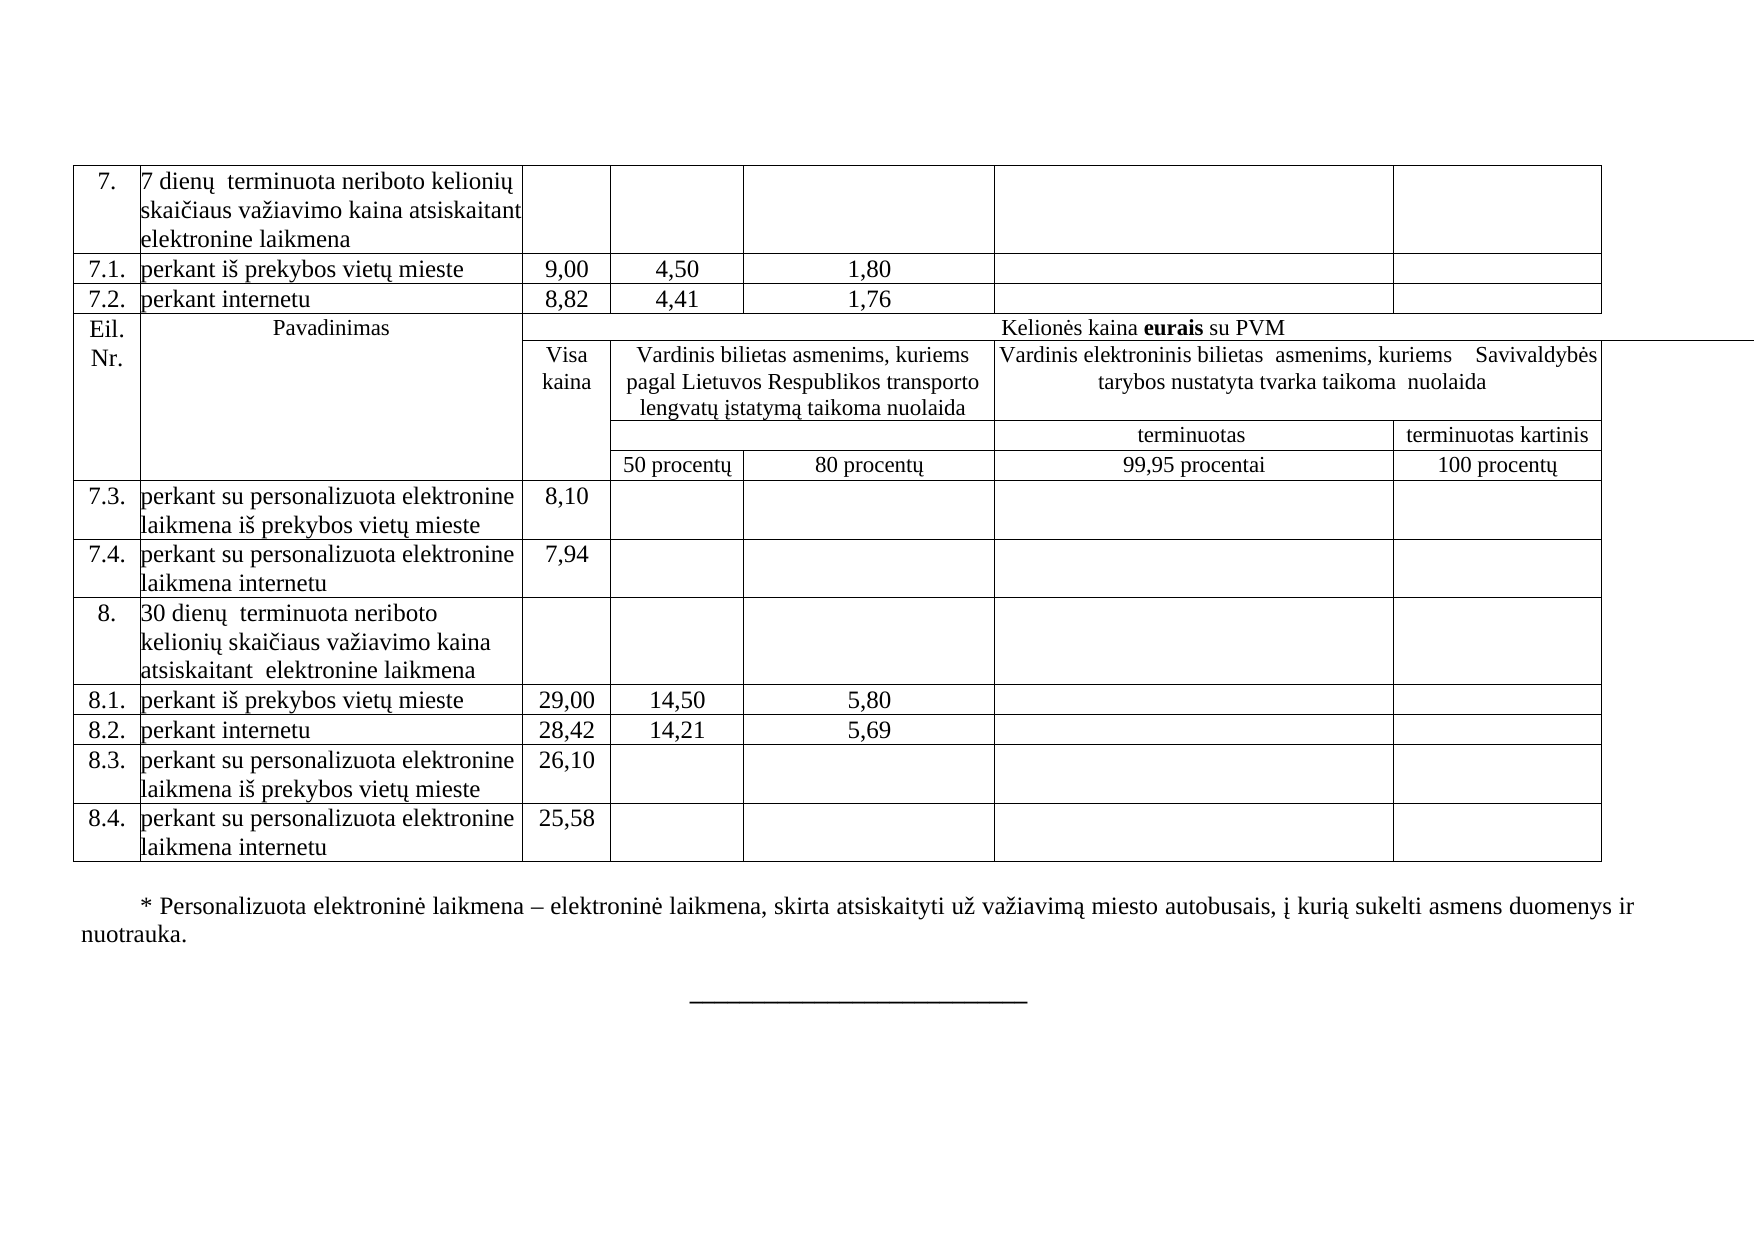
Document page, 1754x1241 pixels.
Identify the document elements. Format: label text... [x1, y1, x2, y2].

table_cell [611, 481, 743, 538]
table_cell 100 procentų [1394, 451, 1601, 480]
table_cell [1394, 166, 1601, 253]
table_cell 80 procentų [744, 451, 994, 480]
table_cell [523, 166, 610, 253]
text ___________________________ [81, 977, 1636, 1006]
table_cell [1394, 715, 1601, 744]
table_cell 7.1. [74, 254, 140, 283]
table_cell 9,00 [523, 254, 610, 283]
table_cell [744, 166, 994, 253]
table_cell Kelionės kaina eurais su PVM [523, 313, 1754, 340]
table_cell [1602, 283, 1754, 313]
table_cell [995, 254, 1393, 283]
table_cell [995, 166, 1393, 253]
table_cell [1394, 481, 1601, 538]
table_cell [611, 421, 994, 450]
table_cell [1394, 598, 1601, 684]
table_cell 8.2. [74, 715, 140, 744]
table_cell Vardinis bilietas asmenims, kuriems pagal Lietuvos Respublikos transporto lengvatų įstatymą taikoma nuolaida [611, 341, 994, 420]
table_cell 7,94 [523, 540, 610, 597]
table_cell 99,95 procentai [995, 451, 1393, 480]
table_cell 1,80 [744, 254, 994, 283]
table_cell terminuotas [995, 421, 1393, 450]
table_cell 14,50 [611, 685, 743, 714]
table_cell [1602, 684, 1754, 714]
table_cell perkant iš prekybos vietų mieste [141, 685, 522, 714]
table_cell 5,80 [744, 685, 994, 714]
table_cell [611, 540, 743, 597]
table_cell Vardinis elektroninis bilietas asmenims, kuriems Savivaldybės tarybos nustatyta tvarka taikoma nuolaida [995, 341, 1601, 420]
table_cell [1394, 540, 1601, 597]
table_cell 4,50 [611, 254, 743, 283]
table_cell perkant su personalizuota elektronine laikmena iš prekybos vietų mieste [141, 481, 522, 538]
table_cell [1602, 253, 1754, 283]
table_cell 8,10 [523, 481, 610, 538]
table_cell [1394, 284, 1601, 313]
table_cell [1602, 165, 1754, 253]
table_cell [1602, 803, 1754, 861]
table_cell [744, 745, 994, 802]
table_cell [995, 598, 1393, 684]
table_cell [744, 481, 994, 538]
table_cell 14,21 [611, 715, 743, 744]
table_cell Visa kaina [523, 341, 610, 480]
table_cell 50 procentų [611, 451, 743, 480]
table_cell [744, 540, 994, 597]
table_cell [1602, 341, 1754, 420]
table_cell [1602, 450, 1754, 480]
table_cell 29,00 [523, 685, 610, 714]
table_cell [744, 598, 994, 684]
table_cell perkant iš prekybos vietų mieste [141, 254, 522, 283]
table_cell [995, 745, 1393, 802]
table_cell [995, 284, 1393, 313]
table_cell [523, 598, 610, 684]
table_cell [744, 804, 994, 861]
table_cell [1394, 745, 1601, 802]
table_cell 7. [74, 166, 140, 253]
table_cell 8.3. [74, 745, 140, 802]
table_cell Pavadinimas [141, 314, 522, 480]
table_cell [1602, 420, 1754, 450]
table_cell 8. [74, 598, 140, 684]
table_cell terminuotas kartinis [1394, 421, 1601, 450]
table_cell 7.4. [74, 540, 140, 597]
table_cell 7.3. [74, 481, 140, 538]
table_cell 7.2. [74, 284, 140, 313]
table_cell perkant su personalizuota elektronine laikmena internetu [141, 540, 522, 597]
table_cell perkant su personalizuota elektronine laikmena iš prekybos vietų mieste [141, 745, 522, 802]
table_cell [1394, 685, 1601, 714]
table_cell [1602, 597, 1754, 684]
table_cell [1394, 254, 1601, 283]
table_cell perkant internetu [141, 715, 522, 744]
table_cell [995, 481, 1393, 538]
table_cell [995, 804, 1393, 861]
table_cell [1602, 480, 1754, 538]
table_cell 7 dienų terminuota neriboto kelionių skaičiaus važiavimo kaina atsiskaitant elektronine laikmena [141, 166, 522, 253]
table_cell [995, 685, 1393, 714]
table_cell 1,76 [744, 284, 994, 313]
table_cell 8,82 [523, 284, 610, 313]
table_cell [1602, 539, 1754, 597]
table_cell [611, 598, 743, 684]
table_cell [1602, 714, 1754, 744]
table_cell perkant su personalizuota elektronine laikmena internetu [141, 804, 522, 861]
table_cell 30 dienų terminuota neriboto kelionių skaičiaus važiavimo kaina atsiskaitant elektronine laikmena [141, 598, 522, 684]
table_cell [611, 745, 743, 802]
table_cell 4,41 [611, 284, 743, 313]
table_cell [1394, 804, 1601, 861]
table_cell [995, 540, 1393, 597]
table_cell [1602, 744, 1754, 802]
table_cell 25,58 [523, 804, 610, 861]
table_cell Eil. Nr. [74, 314, 140, 480]
table_cell [611, 166, 743, 253]
table_cell 26,10 [523, 745, 610, 802]
table_cell [611, 804, 743, 861]
text * Personalizuota elektroninė laikmena – elektroninė laikmena, skirta atsiskaityti už važiavimą miesto autobusais, į kurią sukelti asmens duomenys ir nuotrauka. [81, 891, 1636, 948]
table_cell 5,69 [744, 715, 994, 744]
table_cell [995, 715, 1393, 744]
table_cell 8.1. [74, 685, 140, 714]
table_cell 28,42 [523, 715, 610, 744]
table_cell perkant internetu [141, 284, 522, 313]
table_cell 8.4. [74, 804, 140, 861]
